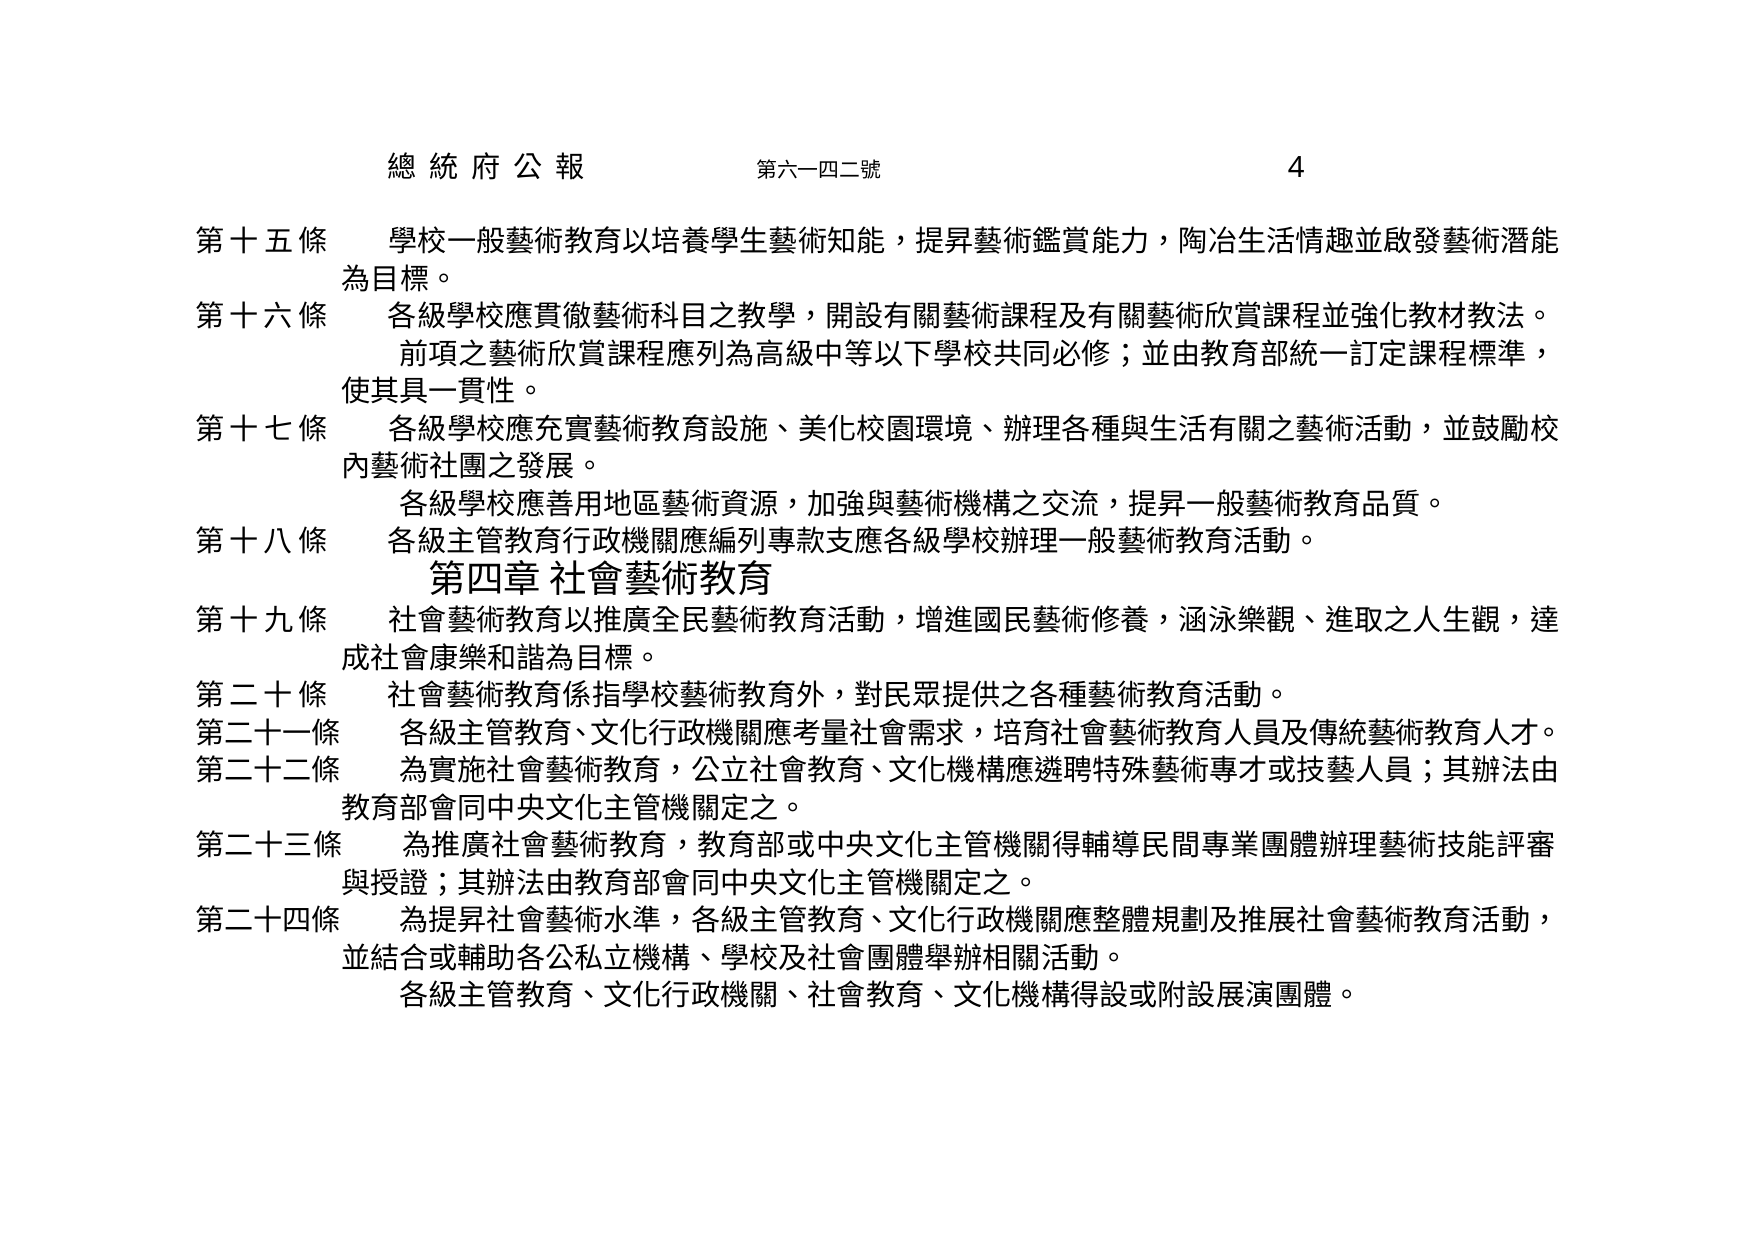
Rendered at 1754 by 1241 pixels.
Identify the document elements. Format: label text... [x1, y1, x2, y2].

text 第十八條 各級主管教育行政機關應編列專款支應各級學校辦理一般藝術教育活動。 [195, 522, 1559, 559]
text 第十九條 社會藝術教育以推廣全民藝術教育活動，增進國民藝術修養，涵泳樂觀、進取之人生觀，達成社會康樂和諧為目標。 [195, 601, 1559, 676]
text 第二十二條 為實施社會藝術教育，公立社會教育、文化機構應遴聘特殊藝術專才或技藝人員；其辦法由教育部會同中央文化主管機關定之。 [195, 751, 1559, 826]
text 第二十四條 為提昇社會藝術水準，各級主管教育、文化行政機關應整體規劃及推展社會藝術教育活動，並結合或輔助各公私立機構、學校及社會團體舉辦相關活動。 [195, 901, 1559, 976]
text 前項之藝術欣賞課程應列為高級中等以下學校共同必修；並由教育部統一訂定課程標準，使其具一貫性。 [341, 334, 1559, 409]
text 第十五條 學校一般藝術教育以培養學生藝術知能，提昇藝術鑑賞能力，陶冶生活情趣並啟發藝術潛能為目標。 [195, 222, 1559, 297]
text 第十六條 各級學校應貫徹藝術科目之教學，開設有關藝術課程及有關藝術欣賞課程並強化教材教法。 [195, 297, 1559, 334]
text 各級學校應善用地區藝術資源，加強與藝術機構之交流，提昇一般藝術教育品質。 [341, 484, 1559, 522]
text 第二十一條 各級主管教育、文化行政機關應考量社會需求，培育社會藝術教育人員及傳統藝術教育人才。 [195, 713, 1559, 751]
text 第二十條 社會藝術教育係指學校藝術教育外，對民眾提供之各種藝術教育活動。 [195, 676, 1559, 713]
text 各級主管教育、文化行政機關、社會教育、文化機構得設或附設展演團體。 [341, 976, 1559, 1013]
text 第二十三條 為推廣社會藝術教育，教育部或中央文化主管機關得輔導民間專業團體辦理藝術技能評審與授證；其辦法由教育部會同中央文化主管機關定之。 [195, 826, 1559, 901]
text 第十七條 各級學校應充實藝術教育設施、美化校園環境、辦理各種與生活有關之藝術活動，並鼓勵校內藝術社團之發展。 [195, 409, 1559, 484]
text 第四章 社會藝術教育 [428, 559, 1559, 601]
